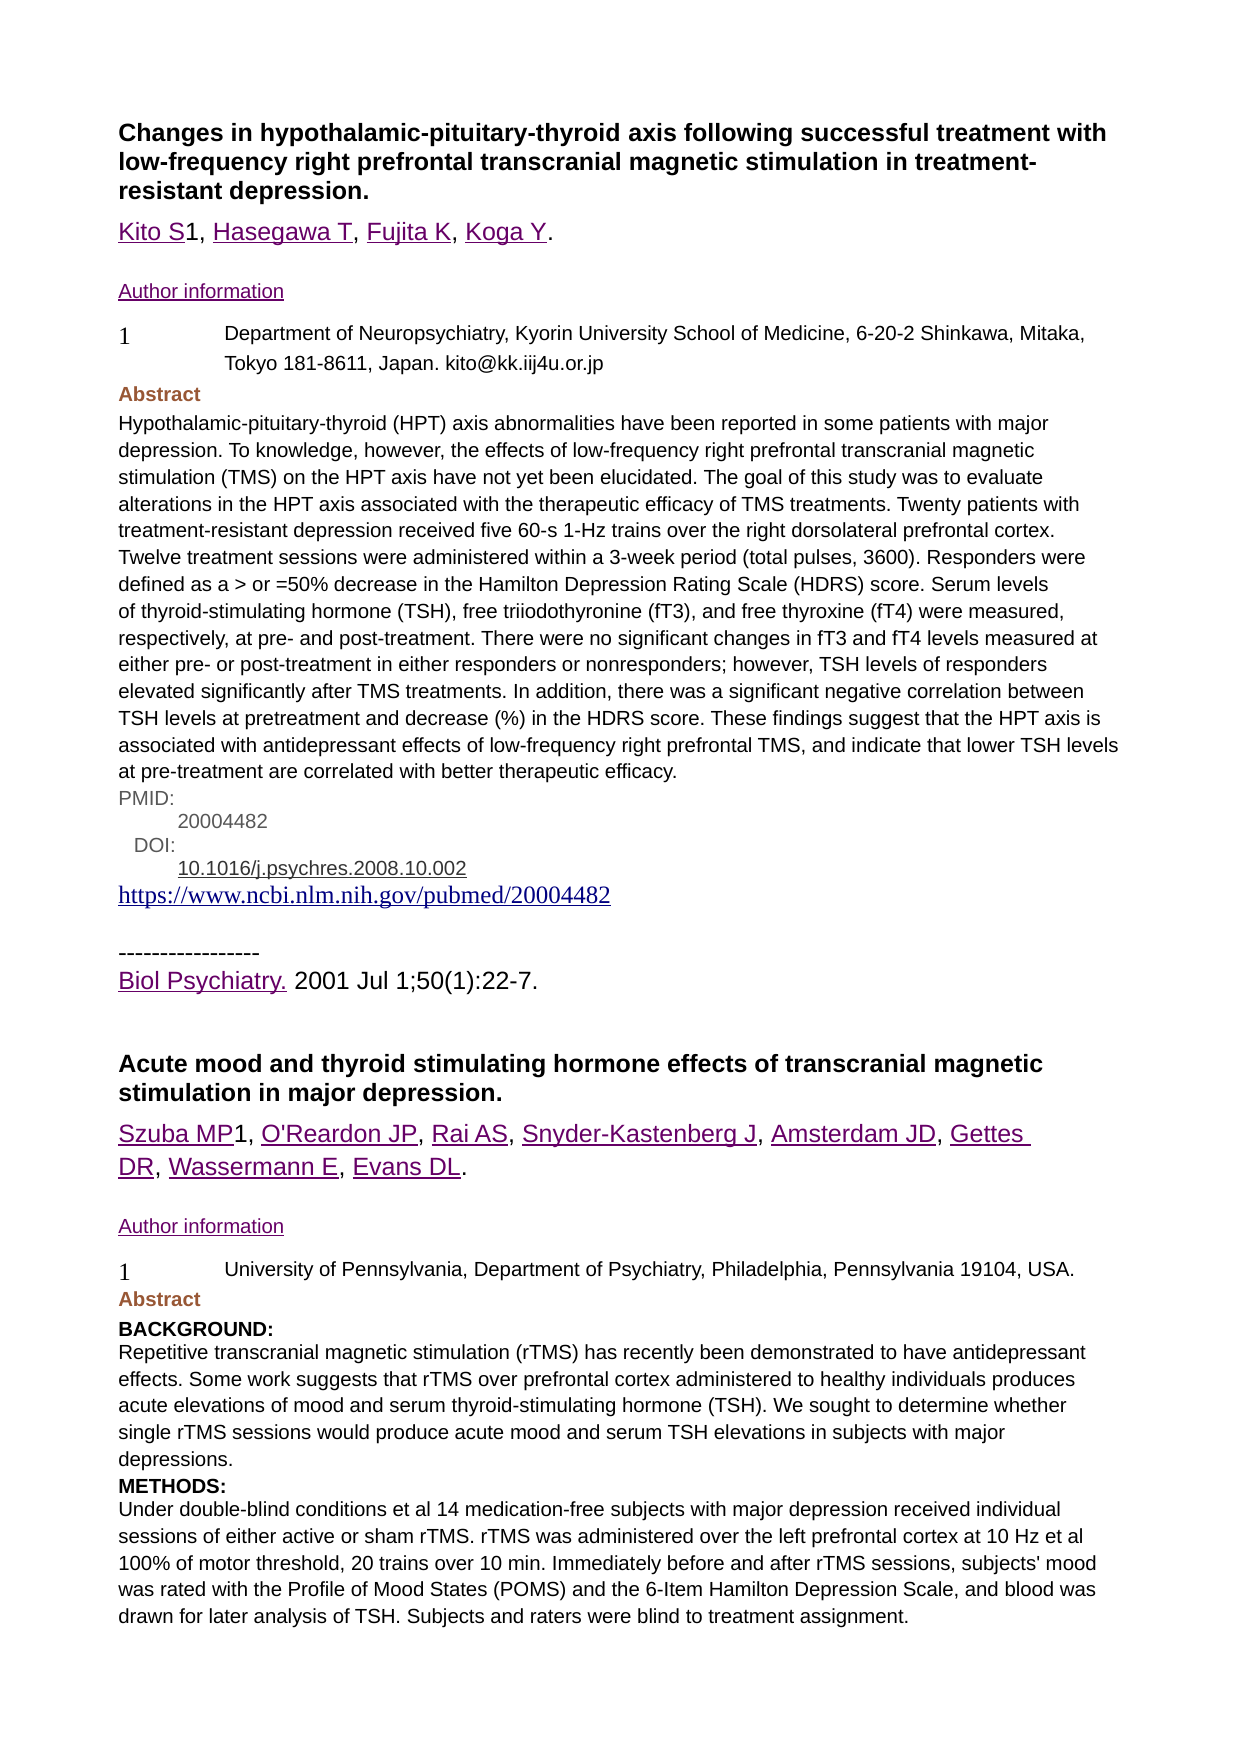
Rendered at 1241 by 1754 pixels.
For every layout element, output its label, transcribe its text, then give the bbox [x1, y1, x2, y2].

text ----------------- [118, 937, 1122, 966]
list 10.1016/j.psychres.2008.10.002 [177, 857, 1099, 880]
subtitle Abstract [118, 1287, 1122, 1311]
subtitle Author information [118, 279, 1122, 302]
subtitle METHODS: [118, 1474, 1122, 1497]
text Biol Psychiatry. 2001 Jul 1;50(1):22-7. [118, 966, 1122, 995]
subtitle BACKGROUND: [118, 1317, 1122, 1340]
subtitle Author information [118, 1214, 1122, 1238]
text Repetitive transcranial magnetic stimulation (rTMS) has recently been demonstrated to have antidepressant effects. Some work suggests that rTMS over prefrontal cortex administered to healthy individuals produces acute elevations of mood and serum thyroid-stimulating hormone (TSH). We sought to determine whether single rTMS sessions would produce acute mood and serum TSH elevations in subjects with major depressions. [118, 1340, 1122, 1471]
list 20004482 [177, 810, 1099, 833]
text Hypothalamic-pituitary-thyroid (HPT) axis abnormalities have been reported in some patients with major depression. To knowledge, however, the effects of low-frequency right prefrontal transcranial magnetic stimulation (TMS) on the HPT axis have not yet been elucidated. The goal of this study was to evaluate alterations in the HPT axis associated with the therapeutic efficacy of TMS treatments. Twenty patients with treatment-resistant depression received five 60-s 1-Hz trains over the right dorsolateral prefrontal cortex. Twelve treatment sessions were administered within a 3-week period (total pulses, 3600). Responders were defined as a > or =50% decrease in the Hamilton Depression Rating Scale (HDRS) score. Serum levels of thyroid-stimulating hormone (TSH), free triiodothyronine (fT3), and free thyroxine (fT4) were measured, respectively, at pre- and post-treatment. There were no significant changes in fT3 and fT4 levels measured at either pre- or post-treatment in either responders or nonresponders; however, TSH levels of responders elevated significantly after TMS treatments. In addition, there was a significant negative correlation between TSH levels at pretreatment and decrease (%) in the HDRS score. These findings suggest that the HPT axis is associated with antidepressant effects of low-frequency right prefrontal TMS, and indicate that lower TSH levels at pre-treatment are correlated with better therapeutic efficacy. [118, 412, 1122, 783]
subtitle PMID: [118, 787, 1099, 810]
text Under double-blind conditions et al 14 medication-free subjects with major depression received individual sessions of either active or sham rTMS. rTMS was administered over the left prefrontal cortex at 10 Hz et al 100% of motor threshold, 20 trains over 10 min. Immediately before and after rTMS sessions, subjects' mood was rated with the Profile of Mood States (POMS) and the 6-Item Hamilton Depression Scale, and blood was drawn for later analysis of TSH. Subjects and raters were blind to treatment assignment. [118, 1497, 1122, 1628]
text Kito S1, Hasegawa T, Fujita K, Koga Y. [118, 217, 1122, 246]
text https://www.ncbi.nlm.nih.gov/pubmed/20004482 [118, 880, 1122, 909]
list University of Pennsylvania, Department of Psychiatry, Philadelphia, Pennsylvania 19104, USA. [224, 1257, 1122, 1280]
text Szuba MP1, O'Reardon JP, Rai AS, Snyder-Kastenberg J, Amsterdam JD, Gettes DR, Wassermann E, Evans DL. [118, 1119, 1122, 1181]
subtitle Abstract [118, 382, 1122, 405]
subtitle DOI: [134, 833, 1099, 857]
subtitle 1 [118, 321, 165, 350]
subtitle 1 [118, 1257, 165, 1286]
subtitle Changes in hypothalamic-pituitary-thyroid axis following successful treatment with low-frequency right prefrontal transcranial magnetic stimulation in treatment-resistant depression. [118, 118, 1122, 204]
subtitle Acute mood and thyroid stimulating hormone effects of transcranial magnetic stimulation in major depression. [118, 1049, 1122, 1107]
list Department of Neuropsychiatry, Kyorin University School of Medicine, 6-20-2 Shinkawa, Mitaka, Tokyo 181-8611, Japan. kito@kk.iij4u.or.jp [224, 321, 1122, 375]
